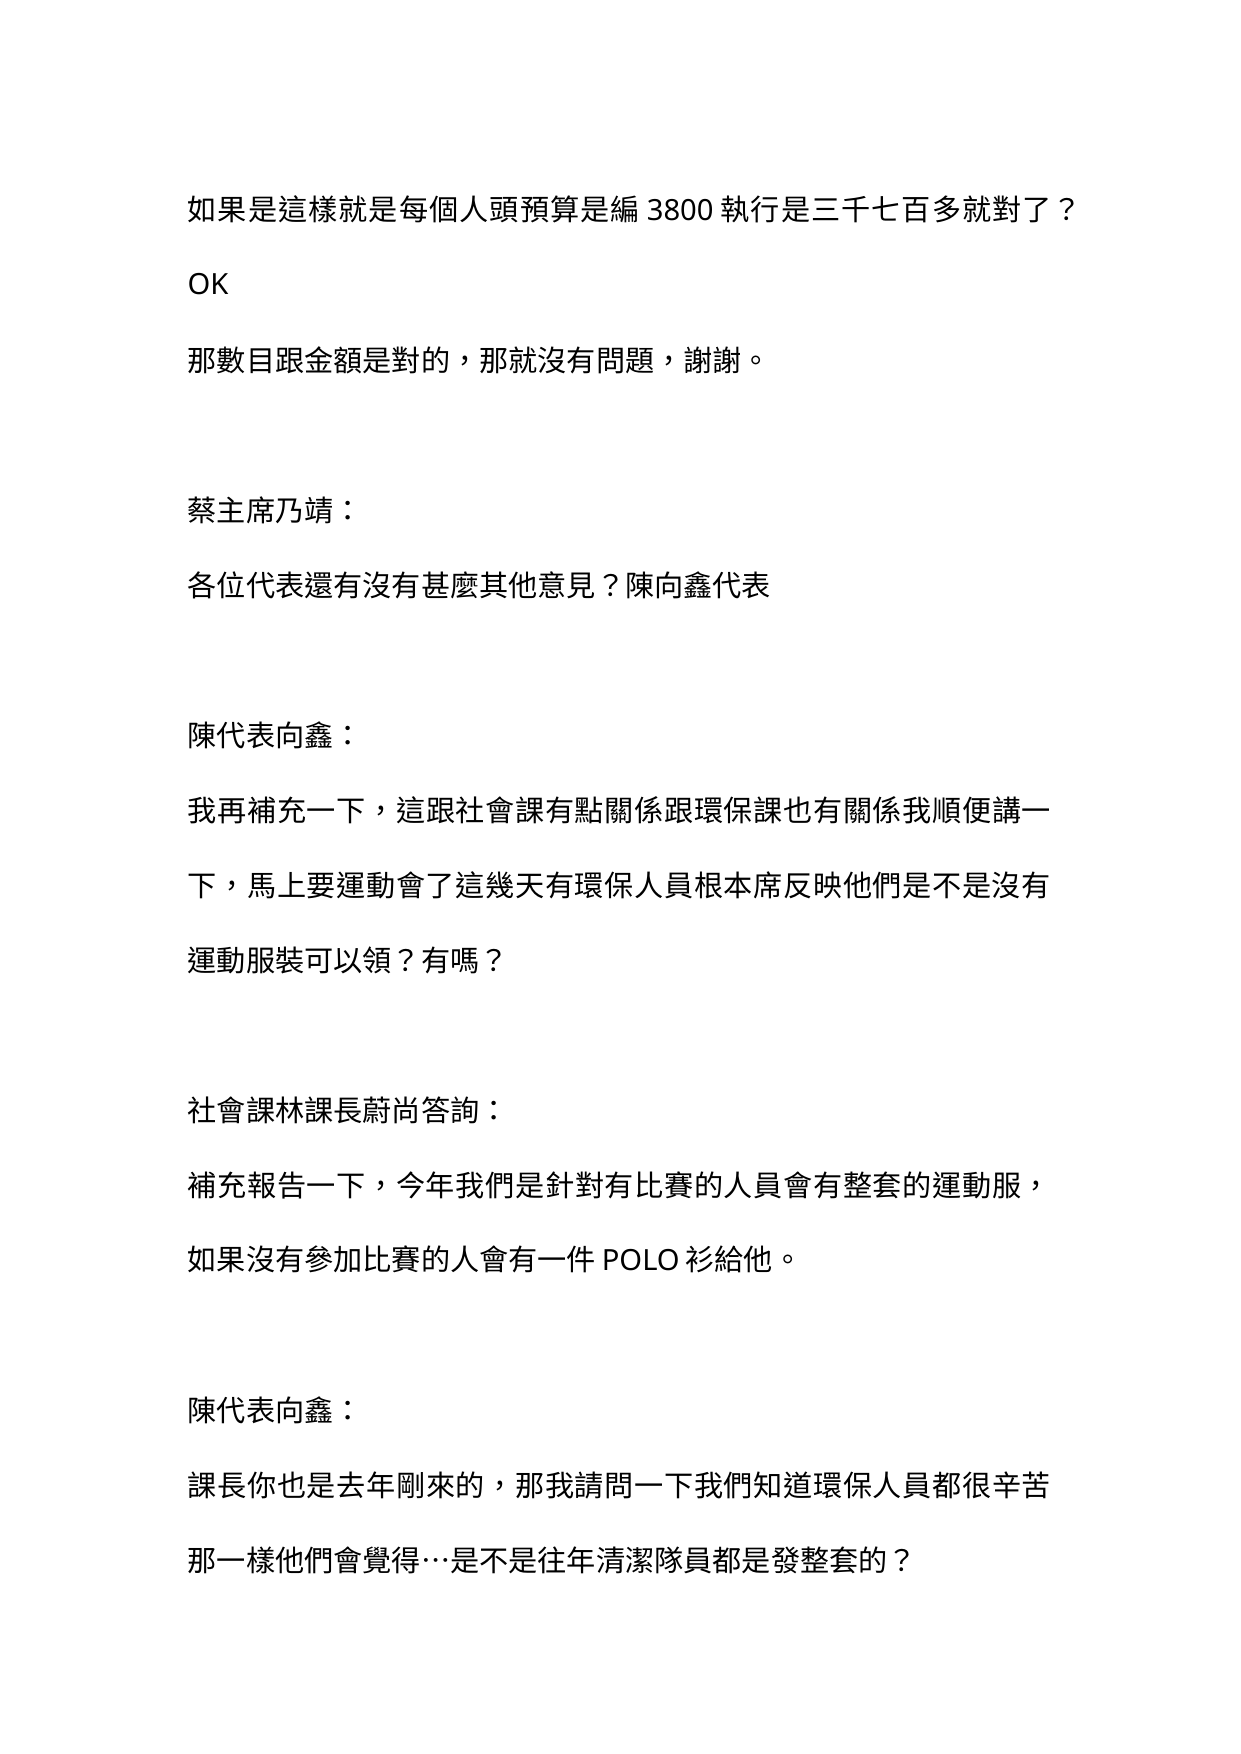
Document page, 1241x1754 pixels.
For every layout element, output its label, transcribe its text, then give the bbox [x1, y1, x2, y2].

text 補充報告一下，今年我們是針對有比賽的人員會有整套的運動服，如果沒有參加比賽的人會有一件POLO衫給他。 [187, 1139, 1053, 1289]
text 各位代表還有沒有甚麼其他意見？陳向鑫代表 [187, 539, 1053, 614]
text 那數目跟金額是對的，那就沒有問題，謝謝。 [187, 314, 1053, 389]
text 如果是這樣就是每個人頭預算是編3800執行是三千七百多就對了？OK [187, 164, 1053, 314]
text 社會課林課長蔚尚答詢： [187, 1064, 1053, 1139]
text 課長你也是去年剛來的，那我請問一下我們知道環保人員都很辛苦那一樣他們會覺得…是不是往年清潔隊員都是發整套的？ [187, 1439, 1053, 1589]
text 我再補充一下，這跟社會課有點關係跟環保課也有關係我順便講一下，馬上要運動會了這幾天有環保人員根本席反映他們是不是沒有運動服裝可以領？有嗎？ [187, 764, 1053, 989]
text 陳代表向鑫： [187, 1364, 1053, 1439]
text 陳代表向鑫： [187, 689, 1053, 764]
text 蔡主席乃靖： [187, 464, 1053, 539]
